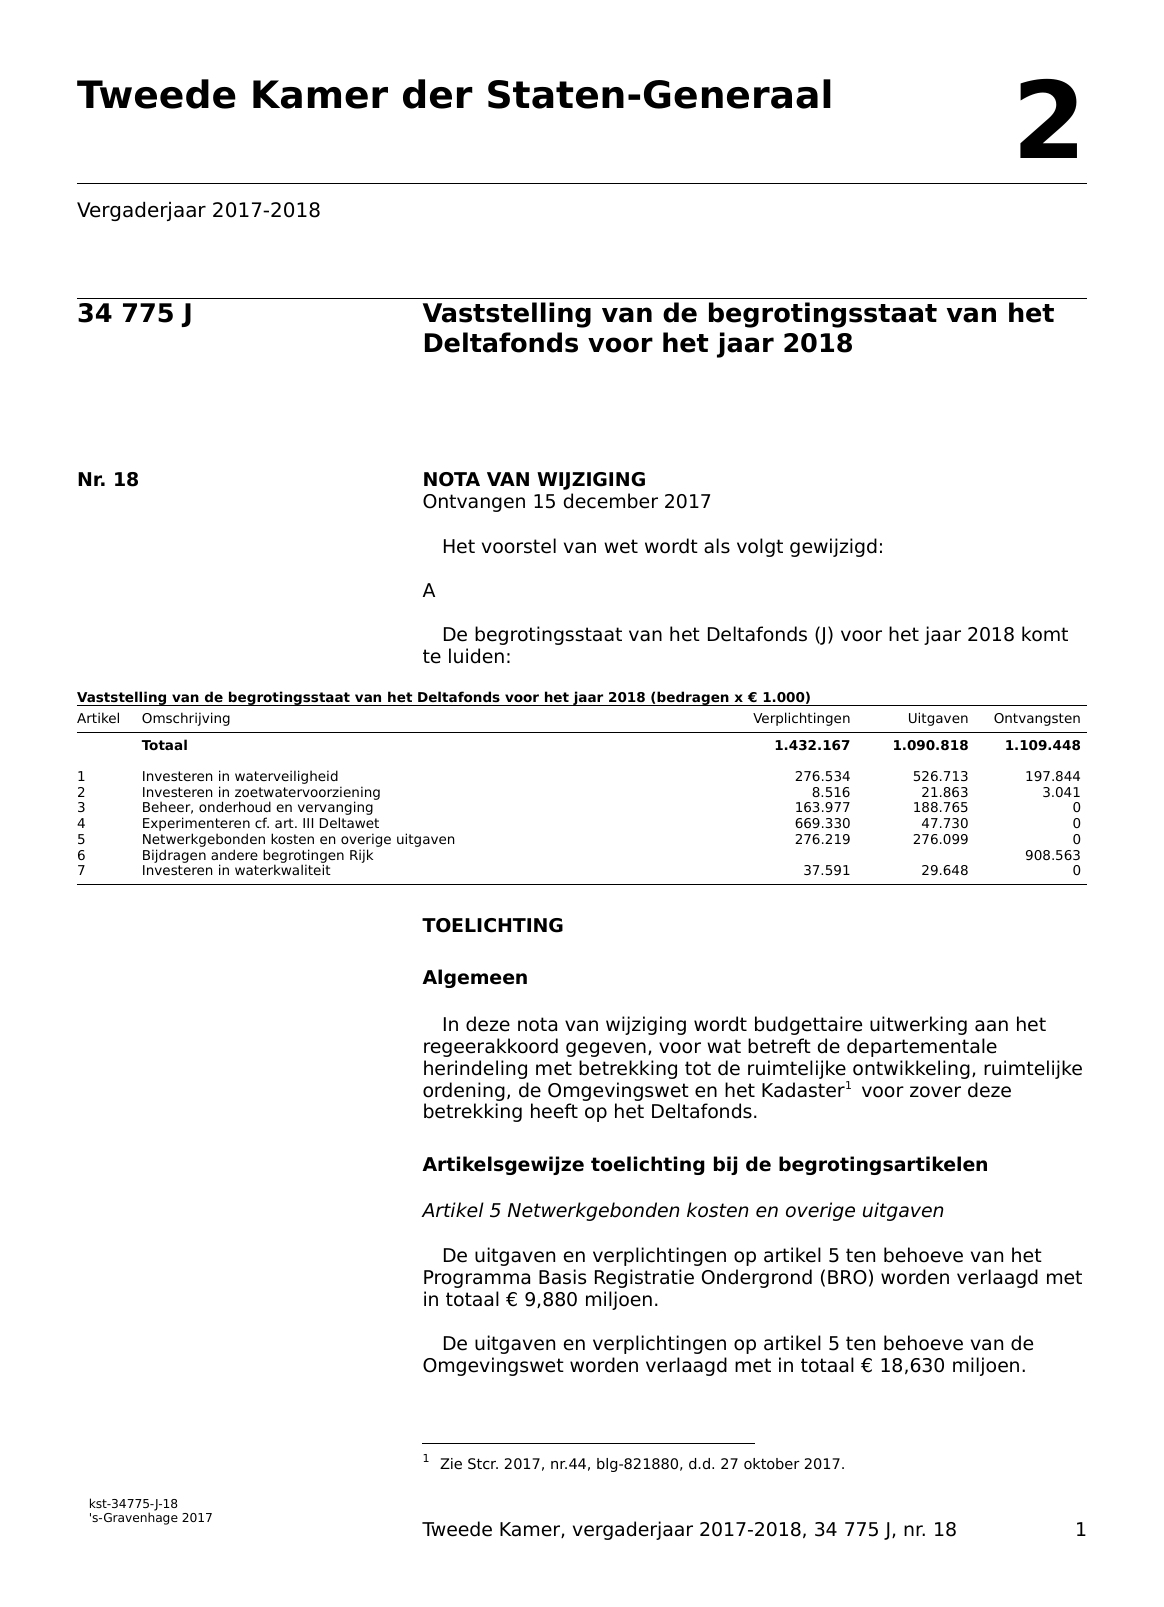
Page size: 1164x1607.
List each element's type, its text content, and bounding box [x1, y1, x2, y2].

table_cell Verplichtingen [738, 706, 856, 732]
subtitle Nr. 18 NOTA VAN WIJZIGING [77, 469, 1087, 491]
table_cell 3.041 [974, 785, 1087, 800]
table_cell 669.330 [738, 816, 856, 832]
table_cell 0 [974, 800, 1087, 816]
text Ontvangen 15 december 2017 [422, 491, 1087, 513]
table_cell 1.090.818 [856, 733, 974, 753]
table_cell Investeren in waterveiligheid [136, 769, 738, 784]
table_cell [856, 848, 974, 863]
table_cell 0 [974, 832, 1087, 847]
table_cell 21.863 [856, 785, 974, 800]
table_cell [856, 753, 974, 769]
text kst-34775-J-18 [88, 1497, 323, 1511]
table_header 2 [886, 59, 1087, 183]
table_cell 4 [77, 816, 136, 832]
table_cell Uitgaven [856, 706, 974, 732]
table_cell 5 [77, 832, 136, 847]
text Het voorstel van wet wordt als volgt gewijzigd: [422, 536, 1087, 557]
text 's-Gravenhage 2017 [88, 1511, 323, 1525]
subtitle Artikel 5 Netwerkgebonden kosten en overige uitgaven [422, 1200, 1087, 1222]
table_cell 0 [974, 816, 1087, 832]
text Zie Stcr. 2017, nr.44, blg-821880, d.d. 27 oktober 2017. [422, 1452, 1087, 1474]
table_cell [136, 753, 738, 769]
table_cell 276.099 [856, 832, 974, 847]
table_cell [77, 733, 136, 753]
table_cell [77, 753, 136, 769]
table_cell Netwerkgebonden kosten en overige uitgaven [136, 832, 738, 847]
subtitle A [422, 580, 1087, 602]
table_cell 3 [77, 800, 136, 816]
table_cell [974, 753, 1087, 769]
table_cell Omschrijving [136, 706, 738, 732]
table_cell 0 [974, 863, 1087, 883]
table_cell 6 [77, 848, 136, 863]
table_cell Investeren in zoetwatervoorziening [136, 785, 738, 800]
table_cell 526.713 [856, 769, 974, 784]
table_cell Investeren in waterkwaliteit [136, 863, 738, 883]
table_cell [738, 753, 856, 769]
table_cell 2 [77, 785, 136, 800]
table_header Vaststelling van de begrotingsstaat van het Deltafonds voor het jaar 2018 (bedragen x € 1.000) [77, 690, 1087, 705]
table_cell Beheer, onderhoud en vervanging [136, 800, 738, 816]
text De uitgaven en verplichtingen op artikel 5 ten behoeve van het Programma Basis Registratie Ondergrond (BRO) worden verlaagd met in totaal € 9,880 miljoen. [422, 1244, 1087, 1311]
table_cell Experimenteren cf. art. III Deltawet [136, 816, 738, 832]
table_cell 7 [77, 863, 136, 883]
table_cell Vergaderjaar 2017-2018 [77, 184, 1087, 298]
table_cell 276.534 [738, 769, 856, 784]
table_cell Totaal [136, 733, 738, 753]
text De uitgaven en verplichtingen op artikel 5 ten behoeve van de Omgevingswet worden verlaagd met in totaal € 18,630 miljoen. [422, 1333, 1087, 1377]
subtitle 34 775 J Vaststelling van de begrotingsstaat van het Deltafonds voor het jaar 2018 [77, 299, 1087, 358]
table_cell 188.765 [856, 800, 974, 816]
text In deze nota van wijziging wordt budgettaire uitwerking aan het regeerakkoord gegeven, voor wat betreft de departementale herindeling met betrekking tot de ruimtelijke ontwikkeling, ruimtelijke ordening, de Omgevingswet en het Kadaster voor zover deze betrekking heeft op het Deltafonds. [422, 1013, 1087, 1123]
table_cell [738, 848, 856, 863]
table_cell 163.977 [738, 800, 856, 816]
table_cell 29.648 [856, 863, 974, 883]
table_cell 908.563 [974, 848, 1087, 863]
table_cell 1 [77, 769, 136, 784]
table_cell 276.219 [738, 832, 856, 847]
subtitle TOELICHTING [422, 914, 1087, 937]
table_cell 197.844 [974, 769, 1087, 784]
subtitle Artikelsgewijze toelichting bij de begrotingsartikelen [422, 1153, 1087, 1175]
subtitle Algemeen [422, 967, 1087, 988]
table_cell 1.432.167 [738, 733, 856, 753]
table_cell Artikel [77, 706, 136, 732]
table_cell Bijdragen andere begrotingen Rijk [136, 848, 738, 863]
text De begrotingsstaat van het Deltafonds (J) voor het jaar 2018 komt te luiden: [422, 624, 1087, 668]
table_cell 47.730 [856, 816, 974, 832]
table_cell 1.109.448 [974, 733, 1087, 753]
table_cell Ontvangsten [974, 706, 1087, 732]
table_header Tweede Kamer der Staten-Generaal [77, 59, 886, 183]
table_cell 37.591 [738, 863, 856, 883]
table_cell 8.516 [738, 785, 856, 800]
